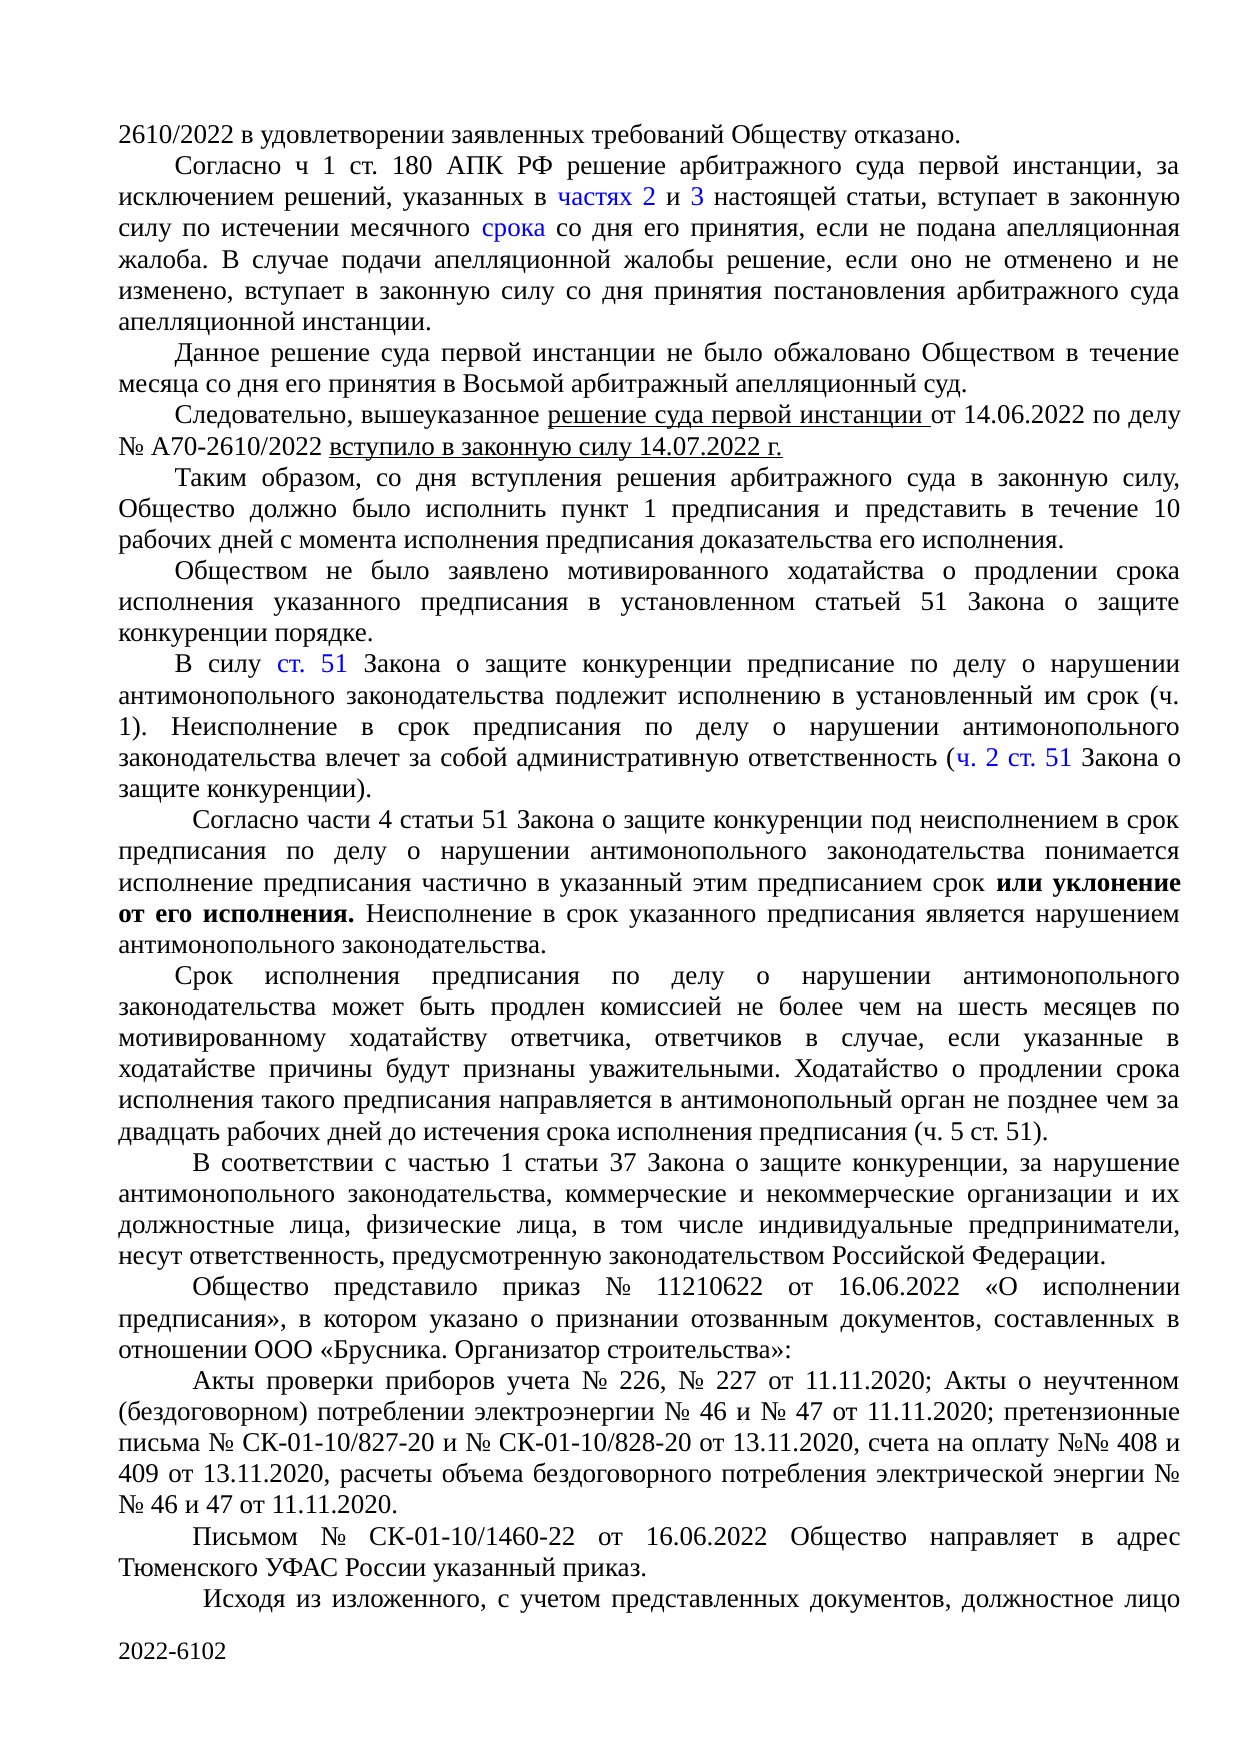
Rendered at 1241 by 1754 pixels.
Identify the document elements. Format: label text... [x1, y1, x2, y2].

text В соответствии с частью 1 статьи 37 Закона о защите конкуренции, за нарушение антимонопольного законодательства, коммерческие и некоммерческие организации и их должностные лица, физические лица, в том числе индивидуальные предприниматели, несут ответственность, предусмотренную законодательством Российской Федерации. [118, 1146, 1181, 1271]
text Таким образом, со дня вступления решения арбитражного суда в законную силу, Общество должно было исполнить пункт 1 предписания и представить в течение 10 рабочих дней с момента исполнения предписания доказательства его исполнения. [118, 461, 1181, 554]
text Акты проверки приборов учета № 226, № 227 от 11.11.2020; Акты о неучтенном (бездоговорном) потреблении электроэнергии № 46 и № 47 от 11.11.2020; претензионные письма № СК-01-10/827-20 и № СК-01-10/828-20 от 13.11.2020, счета на оплату №№ 408 и 409 от 13.11.2020, расчеты объема бездоговорного потребления электрической энергии №№ 46 и 47 от 11.11.2020. [118, 1364, 1181, 1520]
text 2610/2022 в удовлетворении заявленных требований Обществу отказано. [118, 118, 1181, 149]
text Данное решение суда первой инстанции не было обжаловано Обществом в течение месяца со дня его принятия в Восьмой арбитражный апелляционный суд. [118, 336, 1181, 398]
text Общество представило приказ № 11210622 от 16.06.2022 «О исполнении предписания», в котором указано о признании отозванным документов, составленных в отношении ООО «Брусника. Организатор строительства»: [118, 1271, 1181, 1364]
text Следовательно, вышеуказанное решение суда первой инстанции от 14.06.2022 по делу № А70-2610/2022 вступило в законную силу 14.07.2022 г. [118, 398, 1181, 461]
text Письмом № СК-01-10/1460-22 от 16.06.2022 Общество направляет в адрес Тюменского УФАС России указанный приказ. [118, 1520, 1181, 1582]
text Согласно части 4 статьи 51 Закона о защите конкуренции под неисполнением в срок предписания по делу о нарушении антимонопольного законодательства понимается исполнение предписания частично в указанный этим предписанием срок или уклонение от его исполнения. Неисполнение в срок указанного предписания является нарушением антимонопольного законодательства. [118, 803, 1181, 959]
text Согласно ч 1 ст. 180 АПК РФ решение арбитражного суда первой инстанции, за исключением решений, указанных в частях 2 и 3 настоящей статьи, вступает в законную силу по истечении месячного срока со дня его принятия, если не подана апелляционная жалоба. В случае подачи апелляционной жалобы решение, если оно не отменено и не изменено, вступает в законную силу со дня принятия постановления арбитражного суда апелляционной инстанции. [118, 149, 1181, 336]
text Срок исполнения предписания по делу о нарушении антимонопольного законодательства может быть продлен комиссией не более чем на шесть месяцев по мотивированному ходатайству ответчика, ответчиков в случае, если указанные в ходатайстве причины будут признаны уважительными. Ходатайство о продлении срока исполнения такого предписания направляется в антимонопольный орган не позднее чем за двадцать рабочих дней до истечения срока исполнения предписания (ч. 5 ст. 51). [118, 959, 1181, 1146]
text В силу ст. 51 Закона о защите конкуренции предписание по делу о нарушении антимонопольного законодательства подлежит исполнению в установленный им срок (ч. 1). Неисполнение в срок предписания по делу о нарушении антимонопольного законодательства влечет за собой административную ответственность (ч. 2 ст. 51 Закона о защите конкуренции). [118, 648, 1181, 803]
text Обществом не было заявлено мотивированного ходатайства о продлении срока исполнения указанного предписания в установленном статьей 51 Закона о защите конкуренции порядке. [118, 554, 1181, 648]
text Исходя из изложенного, с учетом представленных документов, должностное лицо [118, 1582, 1181, 1613]
